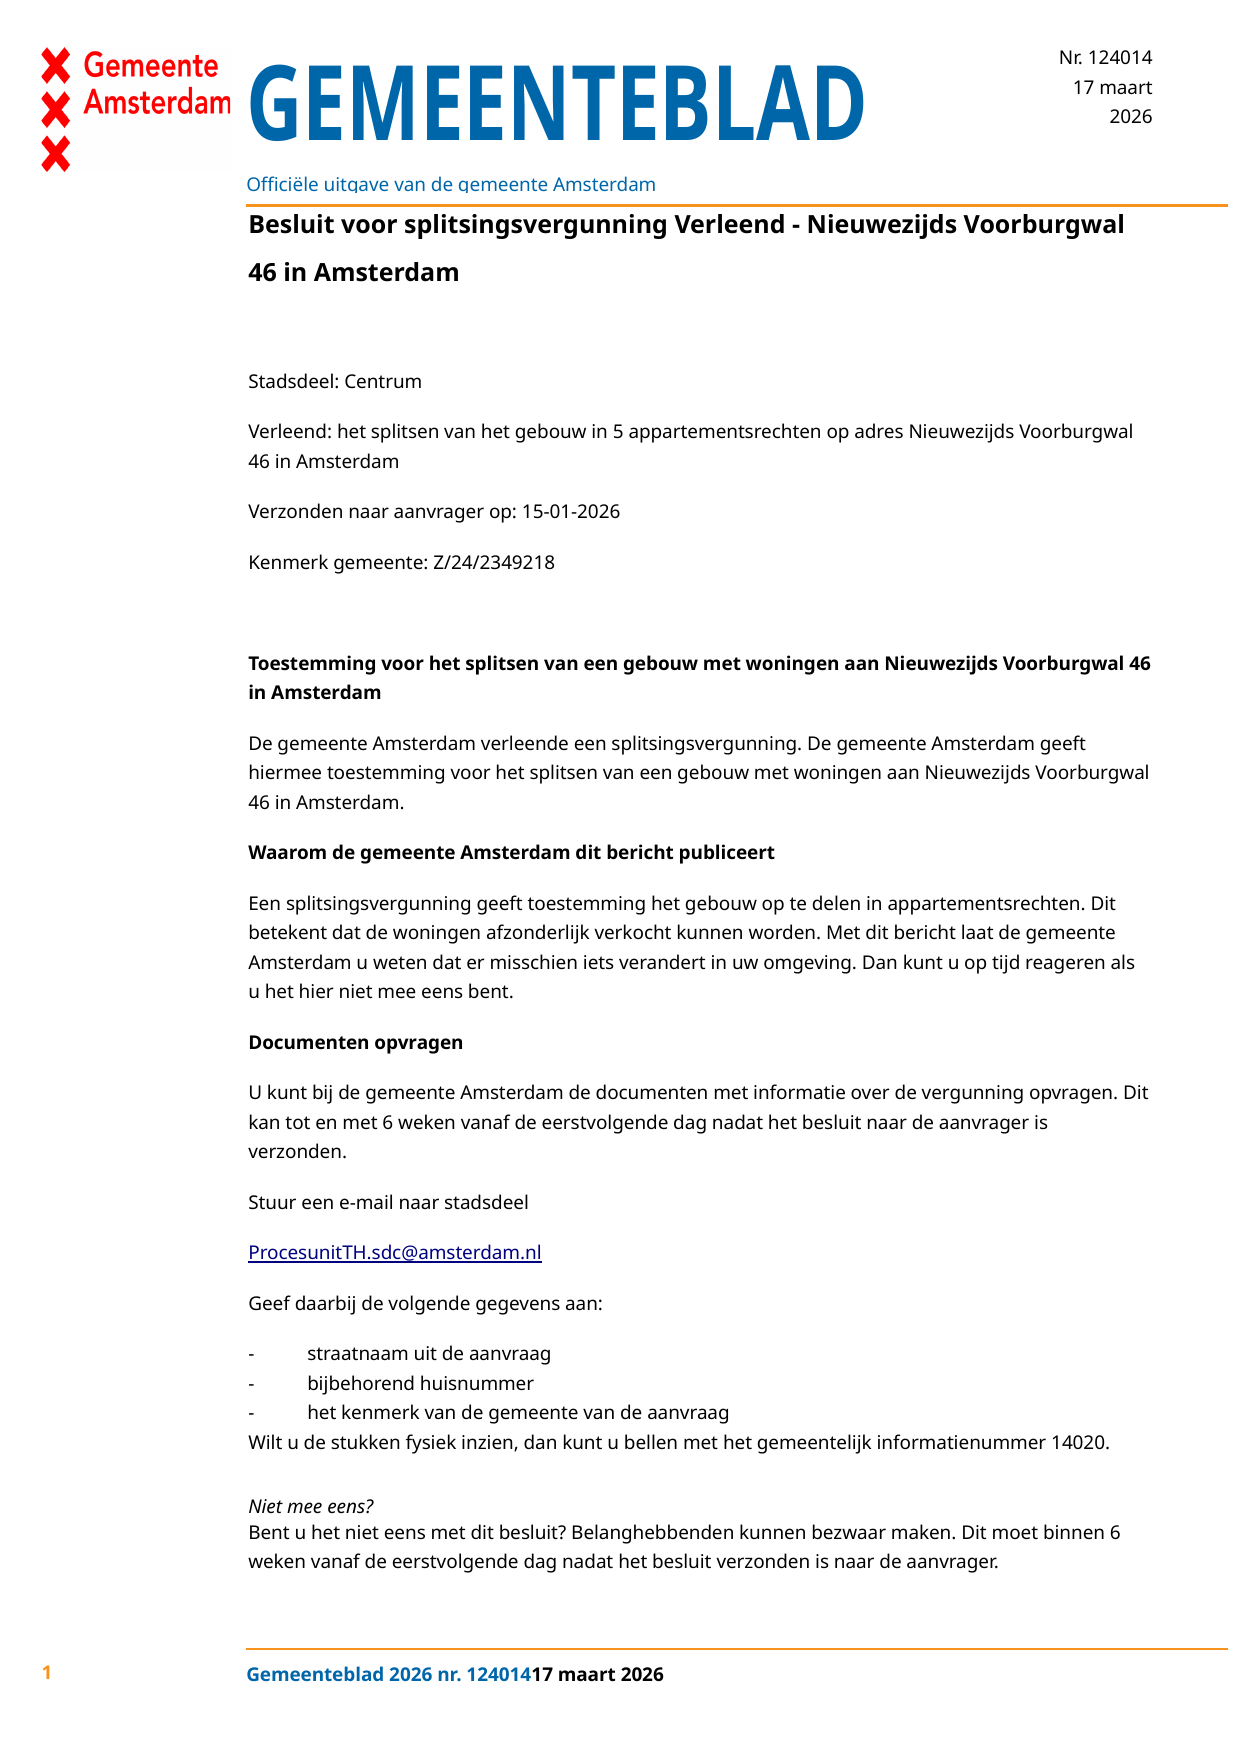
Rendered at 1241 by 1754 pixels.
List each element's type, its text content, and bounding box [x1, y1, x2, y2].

text Wilt u de stukken fysiek inzien, dan kunt u bellen met het gemeentelijk informatienummer 14020. [248, 1429, 1152, 1455]
picture [41, 47, 231, 172]
text Verzonden naar aanvrager op: 15-01-2026 [248, 499, 1152, 524]
list straatnaam uit de aanvraag [248, 1340, 1152, 1366]
text U kunt bij de gemeente Amsterdam de documenten met informatie over de vergunning opvragen. Dit kan tot en met 6 weken vanaf de eerstvolgende dag nadat het besluit naar de aanvrager is verzonden. [248, 1079, 1152, 1164]
text Documenten opvragen [248, 1029, 1152, 1055]
text Kenmerk gemeente: Z/24/2349218 [248, 549, 1152, 575]
text Een splitsingsvergunning geeft toestemming het gebouw op te delen in appartementsrechten. Dit betekent dat de woningen afzonderlijk verkocht kunnen worden. Met dit bericht laat de gemeente Amsterdam u weten dat er misschien iets verandert in uw omgeving. Dan kunt u op tijd reageren als u het hier niet mee eens bent. [248, 890, 1152, 1004]
text Stadsdeel: Centrum [248, 368, 1152, 394]
text Waarom de gemeente Amsterdam dit bericht publiceert [248, 839, 1152, 865]
list bijbehorend huisnummer [248, 1370, 1152, 1396]
text Besluit voor splitsingsvergunning Verleend - Nieuwezijds Voorburgwal 46 in Amsterdam [248, 207, 1152, 288]
text Toestemming voor het splitsen van een gebouw met woningen aan Nieuwezijds Voorburgwal 46 in Amsterdam [248, 650, 1152, 705]
list het kenmerk van de gemeente van de aanvraag [248, 1399, 1152, 1425]
text De gemeente Amsterdam verleende een splitsingsvergunning. De gemeente Amsterdam geeft hiermee toestemming voor het splitsen van een gebouw met woningen aan Nieuwezijds Voorburgwal 46 in Amsterdam. [248, 730, 1152, 815]
text Verleend: het splitsen van het gebouw in 5 appartementsrechten op adres Nieuwezijds Voorburgwal 46 in Amsterdam [248, 419, 1152, 474]
text Bent u het niet eens met dit besluit? Belanghebbenden kunnen bezwaar maken. Dit moet binnen 6 weken vanaf de eerstvolgende dag nadat het besluit verzonden is naar de aanvrager. [248, 1519, 1152, 1574]
text ProcesunitTH.sdc@amsterdam.nl [248, 1239, 1152, 1265]
text Niet mee eens? [248, 1493, 1152, 1519]
text Stuur een e-mail naar stadsdeel [248, 1189, 1152, 1215]
text Geef daarbij de volgende gegevens aan: [248, 1290, 1152, 1316]
